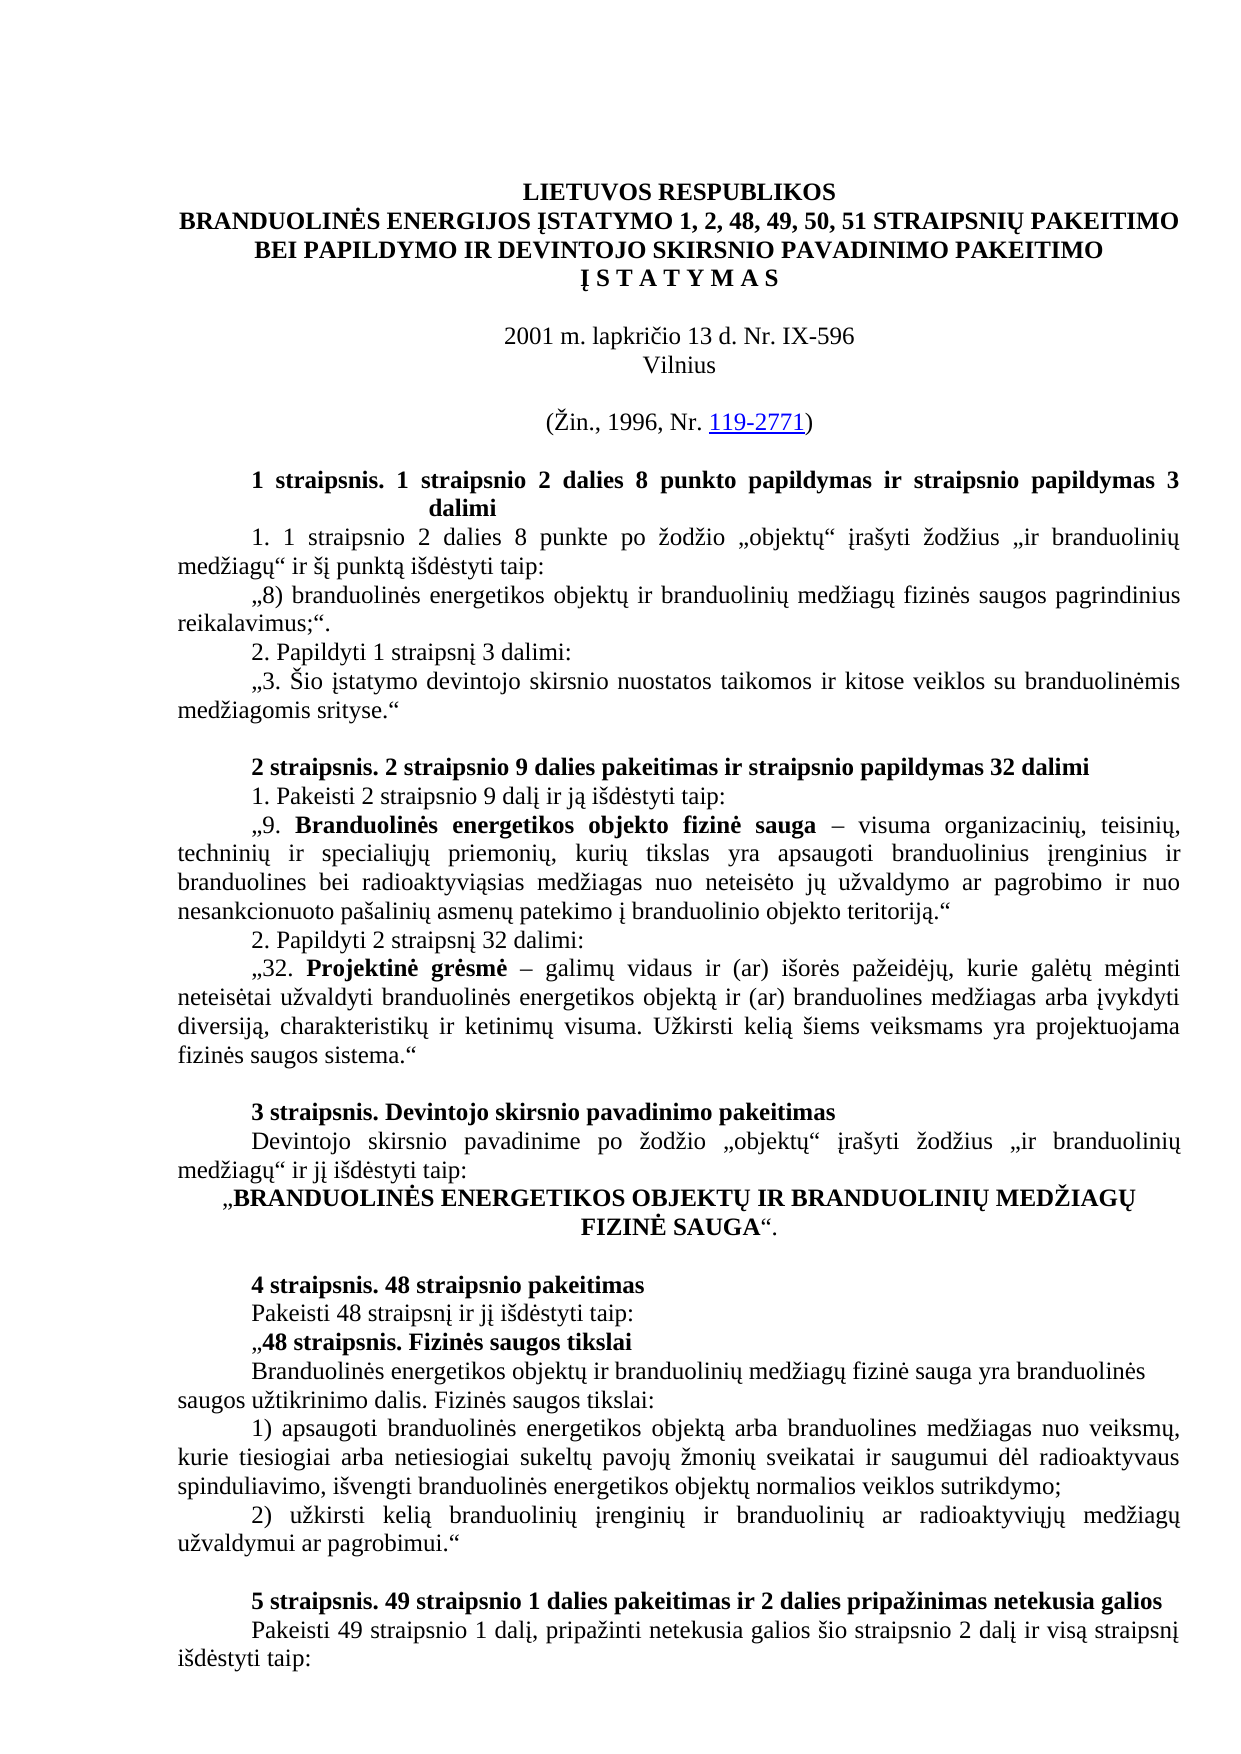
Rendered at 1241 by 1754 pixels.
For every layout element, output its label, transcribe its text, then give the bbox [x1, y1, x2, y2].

text 3 straipsnis. Devintojo skirsnio pavadinimo pakeitimas [177, 1097, 1181, 1126]
text Pakeisti 48 straipsnį ir jį išdėstyti taip: [177, 1298, 1181, 1327]
text „9. Branduolinės energetikos objekto fizinė sauga – visuma organizacinių, teisinių, techninių ir specialiųjų priemonių, kurių tikslas yra apsaugoti branduolinius įrenginius ir branduolines bei radioaktyviąsias medžiagas nuo neteisėto jų užvaldymo ar pagrobimo ir nuo nesankcionuoto pašalinių asmenų patekimo į branduolinio objekto teritoriją.“ [177, 810, 1181, 925]
text „BRANDUOLINĖS ENERGETIKOS OBJEKTŲ IR BRANDUOLINIŲ MEDŽIAGŲ FIZINĖ SAUGA“. [177, 1183, 1181, 1241]
text 1. 1 straipsnio 2 dalies 8 punkte po žodžio „objektų“ įrašyti žodžius „ir branduolinių medžiagų“ ir šį punktą išdėstyti taip: [177, 522, 1181, 580]
text Į S T A T Y M A S [177, 263, 1181, 292]
text Devintojo skirsnio pavadinime po žodžio „objektų“ įrašyti žodžius „ir branduolinių medžiagų“ ir jį išdėstyti taip: [177, 1126, 1181, 1183]
text „32. Projektinė grėsmė – galimų vidaus ir (ar) išorės pažeidėjų, kurie galėtų mėginti neteisėtai užvaldyti branduolinės energetikos objektą ir (ar) branduolines medžiagas arba įvykdyti diversiją, charakteristikų ir ketinimų visuma. Užkirsti kelią šiems veiksmams yra projektuojama fizinės saugos sistema.“ [177, 953, 1181, 1068]
text Vilnius [177, 350, 1181, 378]
text 2) užkirsti kelią branduolinių įrenginių ir branduolinių ar radioaktyviųjų medžiagų užvaldymui ar pagrobimui.“ [177, 1500, 1181, 1557]
text BRANDUOLINĖS ENERGIJOS ĮSTATYMO 1, 2, 48, 49, 50, 51 STRAIPSNIŲ PAKEITIMO BEI PAPILDYMO IR DEVINTOJO SKIRSNIO PAVADINIMO PAKEITIMO [177, 206, 1181, 263]
text (Žin., 1996, Nr. 119-2771) [177, 407, 1181, 436]
text 1. Pakeisti 2 straipsnio 9 dalį ir ją išdėstyti taip: [177, 781, 1181, 810]
text 2. Papildyti 2 straipsnį 32 dalimi: [177, 925, 1181, 953]
text 1) apsaugoti branduolinės energetikos objektą arba branduolines medžiagas nuo veiksmų, kurie tiesiogiai arba netiesiogiai sukeltų pavojų žmonių sveikatai ir saugumui dėl radioaktyvaus spinduliavimo, išvengti branduolinės energetikos objektų normalios veiklos sutrikdymo; [177, 1413, 1181, 1500]
text Branduolinės energetikos objektų ir branduolinių medžiagų fizinė sauga yra branduolinės saugos užtikrinimo dalis. Fizinės saugos tikslai: [177, 1356, 1181, 1413]
text 1 straipsnis. 1 straipsnio 2 dalies 8 punkto papildymas ir straipsnio papildymas 3 dalimi [251, 465, 1181, 522]
text 2. Papildyti 1 straipsnį 3 dalimi: [177, 637, 1181, 666]
text 5 straipsnis. 49 straipsnio 1 dalies pakeitimas ir 2 dalies pripažinimas netekusia galios [251, 1586, 1181, 1615]
text LIETUVOS RESPUBLIKOS [177, 177, 1181, 206]
text 2001 m. lapkričio 13 d. Nr. IX-596 [177, 321, 1181, 350]
text „8) branduolinės energetikos objektų ir branduolinių medžiagų fizinės saugos pagrindinius reikalavimus;“. [177, 580, 1181, 637]
text 4 straipsnis. 48 straipsnio pakeitimas [177, 1270, 1181, 1298]
text „48 straipsnis. Fizinės saugos tikslai [177, 1327, 1181, 1356]
text 2 straipsnis. 2 straipsnio 9 dalies pakeitimas ir straipsnio papildymas 32 dalimi [177, 752, 1181, 781]
text Pakeisti 49 straipsnio 1 dalį, pripažinti netekusia galios šio straipsnio 2 dalį ir visą straipsnį išdėstyti taip: [177, 1615, 1181, 1672]
text „3. Šio įstatymo devintojo skirsnio nuostatos taikomos ir kitose veiklos su branduolinėmis medžiagomis srityse.“ [177, 666, 1181, 723]
